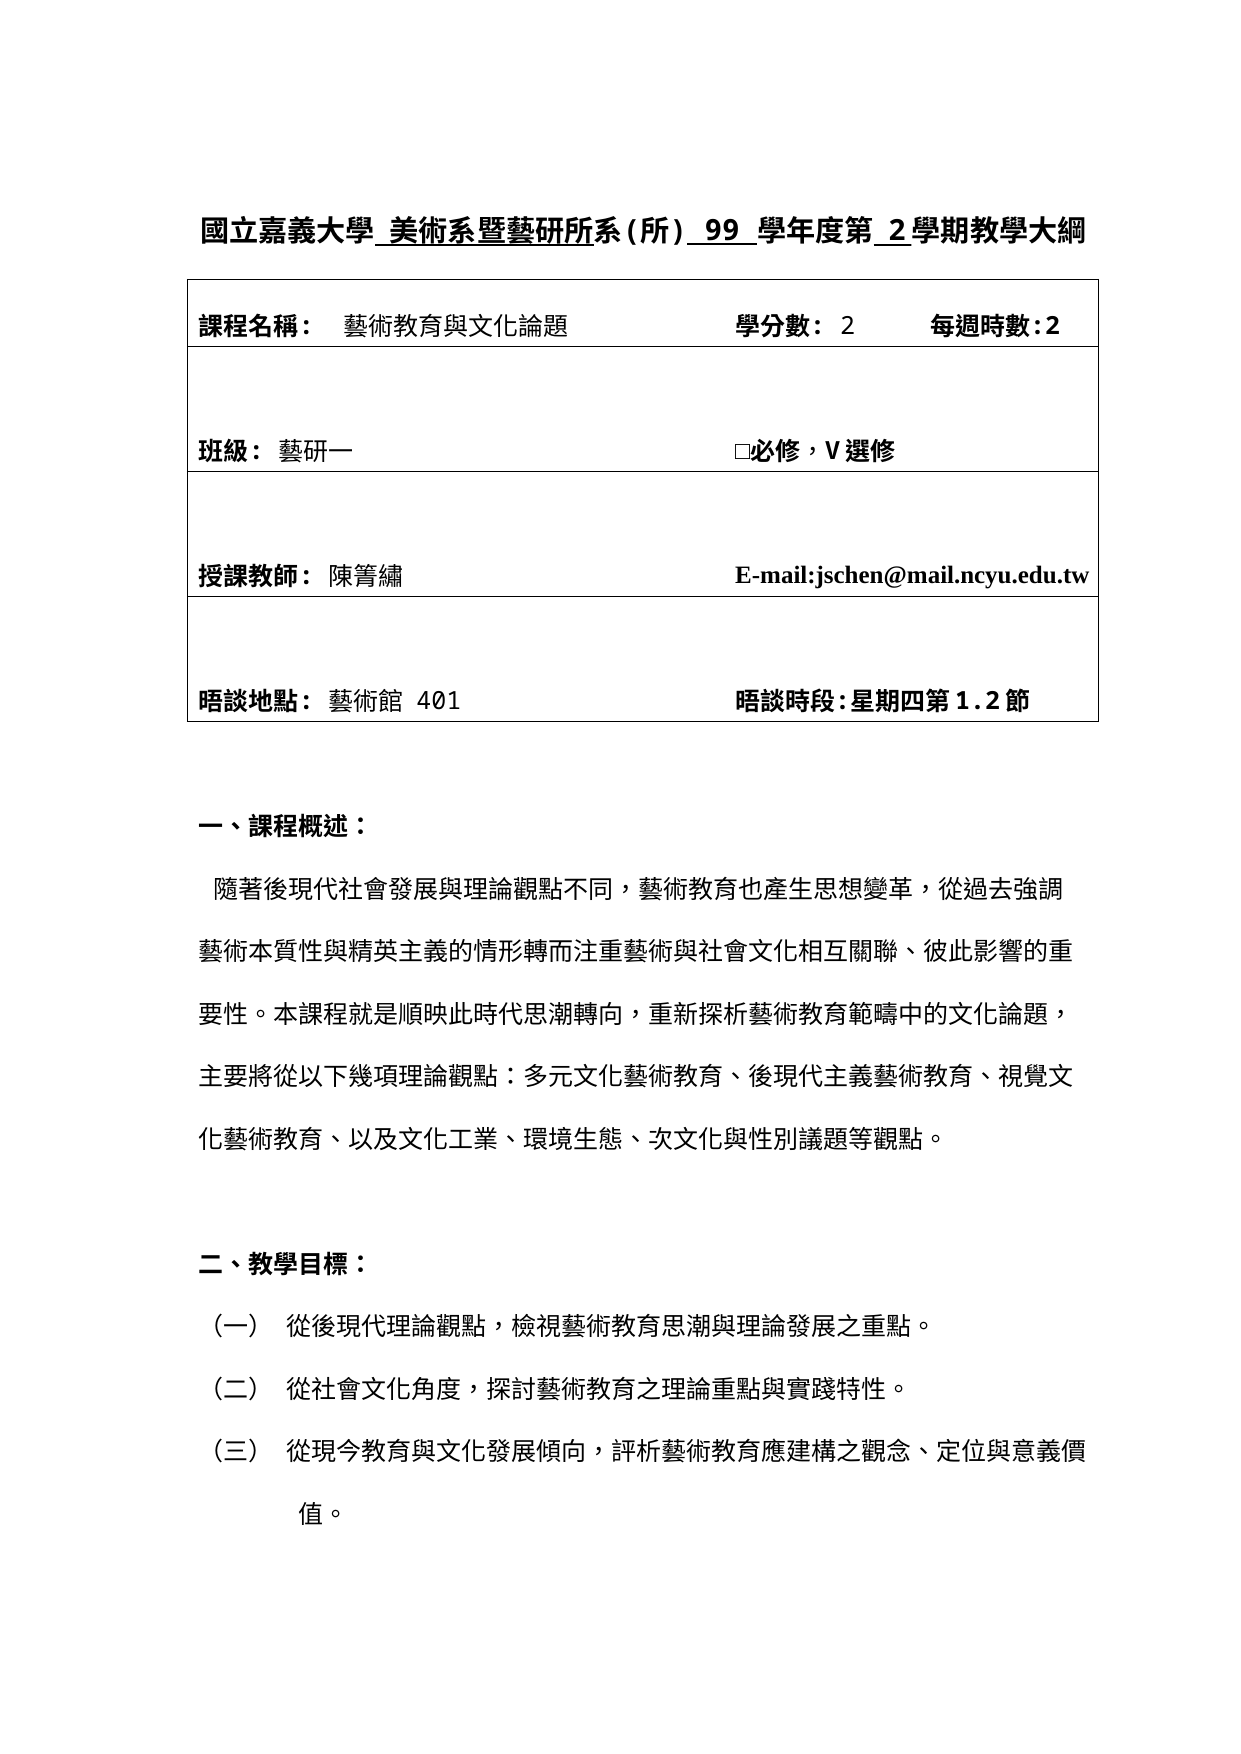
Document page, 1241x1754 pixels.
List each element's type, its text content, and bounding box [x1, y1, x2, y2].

table_header 國立嘉義大學 美術系暨藝研所系(所) 99 學年度第 2學期教學大綱 [188, 158, 1099, 279]
table_cell 一、課程概述： 隨著後現代社會發展與理論觀點不同，藝術教育也產生思想變革，從過去強調藝術本質性與精英主義的情形轉而注重藝術與社會文化相互關聯、彼此影響的重要性。本課程就是順映此時代思潮轉向，重新探析藝術教育範疇中的文化論題，主要將從以下幾項理論觀點：多元文化藝術教育、後現代主義藝術教育、視覺文化藝術教育、以及文化工業、環境生態、次文化與性別議題等觀點。 [188, 722, 1099, 1221]
table_cell 二、教學目標： （一） 從後現代理論觀點，檢視藝術教育思潮與理論發展之重點。 （二） 從社會文化角度，探討藝術教育之理論重點與實踐特性。 （三） 從現今教育與文化發展傾向，評析藝術教育應建構之觀念、定位與意義價值。 [188, 1221, 1099, 1533]
table_cell □必修，V選修 [724, 347, 1098, 471]
table_cell 課程名稱: 藝術教育與文化論題 [188, 280, 724, 346]
table_cell 班級: 藝研一 [188, 347, 724, 471]
table_cell 晤談地點: 藝術館 401 [188, 597, 724, 721]
table_cell 學分數: 2 每週時數:2 [724, 280, 1098, 346]
table_cell E-mail:jschen@mail.ncyu.edu.tw [724, 472, 1098, 596]
table_cell 授課教師: 陳箐繡 [188, 472, 724, 596]
table_cell 晤談時段:星期四第1.2節 [724, 597, 1098, 721]
